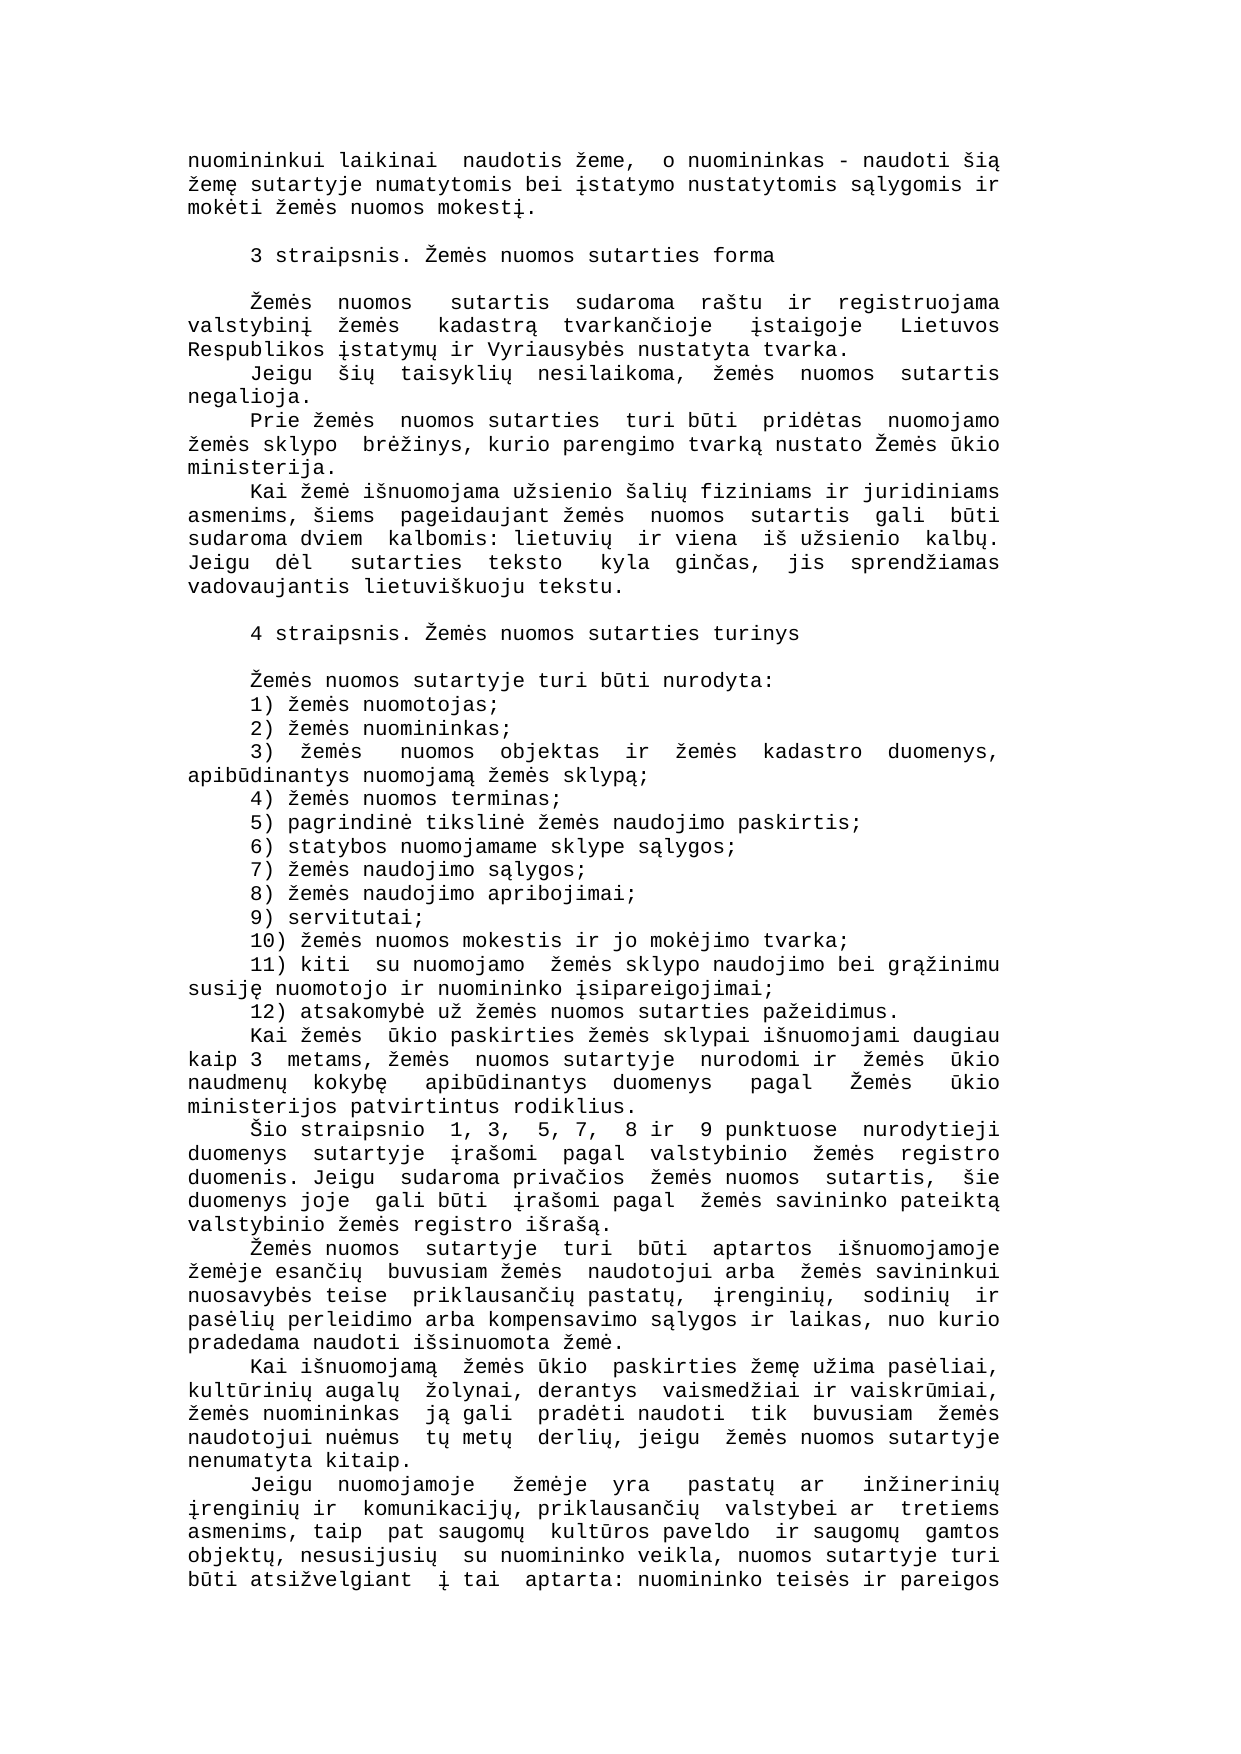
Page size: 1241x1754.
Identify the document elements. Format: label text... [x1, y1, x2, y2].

text mokėti žemės nuomos mokestį. [187, 197, 1053, 221]
text ministerijos patvirtintus rodiklius. [187, 1096, 1053, 1119]
text pasėlių perleidimo arba kompensavimo sąlygos ir laikas, nuo kurio [187, 1309, 1053, 1332]
text nuosavybės teise priklausančių pastatų, įrenginių, sodinių ir [187, 1285, 1053, 1309]
text 2) žemės nuomininkas; [187, 717, 1053, 741]
text sudaroma dviem kalbomis: lietuvių ir viena iš užsienio kalbų. [187, 528, 1053, 552]
text kaip 3 metams, žemės nuomos sutartyje nurodomi ir žemės ūkio [187, 1048, 1053, 1072]
text 6) statybos nuomojamame sklype sąlygos; [187, 836, 1053, 859]
text 4 straipsnis. Žemės nuomos sutarties turinys [187, 623, 1053, 647]
text vadovaujantis lietuviškuoju tekstu. [187, 576, 1053, 599]
text Žemės nuomos sutartyje turi būti aptartos išnuomojamoje [187, 1238, 1053, 1261]
text asmenims, šiems pageidaujant žemės nuomos sutartis gali būti [187, 505, 1053, 528]
text valstybinį žemės kadastrą tvarkančioje įstaigoje Lietuvos [187, 316, 1053, 339]
text žemę sutartyje numatytomis bei įstatymo nustatytomis sąlygomis ir [187, 174, 1053, 197]
text 12) atsakomybė už žemės nuomos sutarties pažeidimus. [187, 1001, 1053, 1025]
text kultūrinių augalų žolynai, derantys vaismedžiai ir vaiskrūmiai, [187, 1379, 1053, 1403]
text Kai žemės ūkio paskirties žemės sklypai išnuomojami daugiau [187, 1025, 1053, 1048]
text duomenis. Jeigu sudaroma privačios žemės nuomos sutartis, šie [187, 1167, 1053, 1190]
text apibūdinantys nuomojamą žemės sklypą; [187, 765, 1053, 788]
text žemės sklypo brėžinys, kurio parengimo tvarką nustato Žemės ūkio [187, 434, 1053, 457]
text žemėje esančių buvusiam žemės naudotojui arba žemės savininkui [187, 1261, 1053, 1285]
text naudmenų kokybę apibūdinantys duomenys pagal Žemės ūkio [187, 1072, 1053, 1096]
text 11) kiti su nuomojamo žemės sklypo naudojimo bei grąžinimu [187, 954, 1053, 978]
text ministerija. [187, 457, 1053, 481]
text 1) žemės nuomotojas; [187, 694, 1053, 717]
text 5) pagrindinė tikslinė žemės naudojimo paskirtis; [187, 812, 1053, 836]
text Jeigu dėl sutarties teksto kyla ginčas, jis sprendžiamas [187, 552, 1053, 576]
text Žemės nuomos sutartis sudaroma raštu ir registruojama [187, 292, 1053, 316]
text Respublikos įstatymų ir Vyriausybės nustatyta tvarka. [187, 339, 1053, 363]
text duomenys joje gali būti įrašomi pagal žemės savininko pateiktą [187, 1190, 1053, 1214]
text 9) servitutai; [187, 907, 1053, 930]
text Šio straipsnio 1, 3, 5, 7, 8 ir 9 punktuose nurodytieji [187, 1119, 1053, 1143]
text susiję nuomotojo ir nuomininko įsipareigojimai; [187, 978, 1053, 1001]
text duomenys sutartyje įrašomi pagal valstybinio žemės registro [187, 1143, 1053, 1167]
text asmenims, taip pat saugomų kultūros paveldo ir saugomų gamtos [187, 1521, 1053, 1545]
text įrenginių ir komunikacijų, priklausančių valstybei ar tretiems [187, 1498, 1053, 1521]
text objektų, nesusijusių su nuomininko veikla, nuomos sutartyje turi [187, 1545, 1053, 1569]
text Prie žemės nuomos sutarties turi būti pridėtas nuomojamo [187, 410, 1053, 434]
text žemės nuomininkas ją gali pradėti naudoti tik buvusiam žemės [187, 1403, 1053, 1427]
text 3) žemės nuomos objektas ir žemės kadastro duomenys, [187, 741, 1053, 765]
text nuomininkui laikinai naudotis žeme, o nuomininkas - naudoti šią [187, 150, 1053, 174]
text naudotojui nuėmus tų metų derlių, jeigu žemės nuomos sutartyje [187, 1427, 1053, 1451]
text nenumatyta kitaip. [187, 1451, 1053, 1474]
text Kai žemė išnuomojama užsienio šalių fiziniams ir juridiniams [187, 481, 1053, 505]
text Kai išnuomojamą žemės ūkio paskirties žemę užima pasėliai, [187, 1356, 1053, 1379]
text Jeigu šių taisyklių nesilaikoma, žemės nuomos sutartis [187, 363, 1053, 386]
text Žemės nuomos sutartyje turi būti nurodyta: [187, 670, 1053, 694]
text 4) žemės nuomos terminas; [187, 788, 1053, 812]
text Jeigu nuomojamoje žemėje yra pastatų ar inžinerinių [187, 1474, 1053, 1498]
text 10) žemės nuomos mokestis ir jo mokėjimo tvarka; [187, 930, 1053, 954]
text būti atsižvelgiant į tai aptarta: nuomininko teisės ir pareigos [187, 1569, 1053, 1592]
text valstybinio žemės registro išrašą. [187, 1214, 1053, 1238]
text 7) žemės naudojimo sąlygos; [187, 859, 1053, 883]
text 8) žemės naudojimo apribojimai; [187, 883, 1053, 907]
text 3 straipsnis. Žemės nuomos sutarties forma [187, 244, 1053, 268]
text negalioja. [187, 386, 1053, 410]
text pradedama naudoti išsinuomota žemė. [187, 1332, 1053, 1356]
